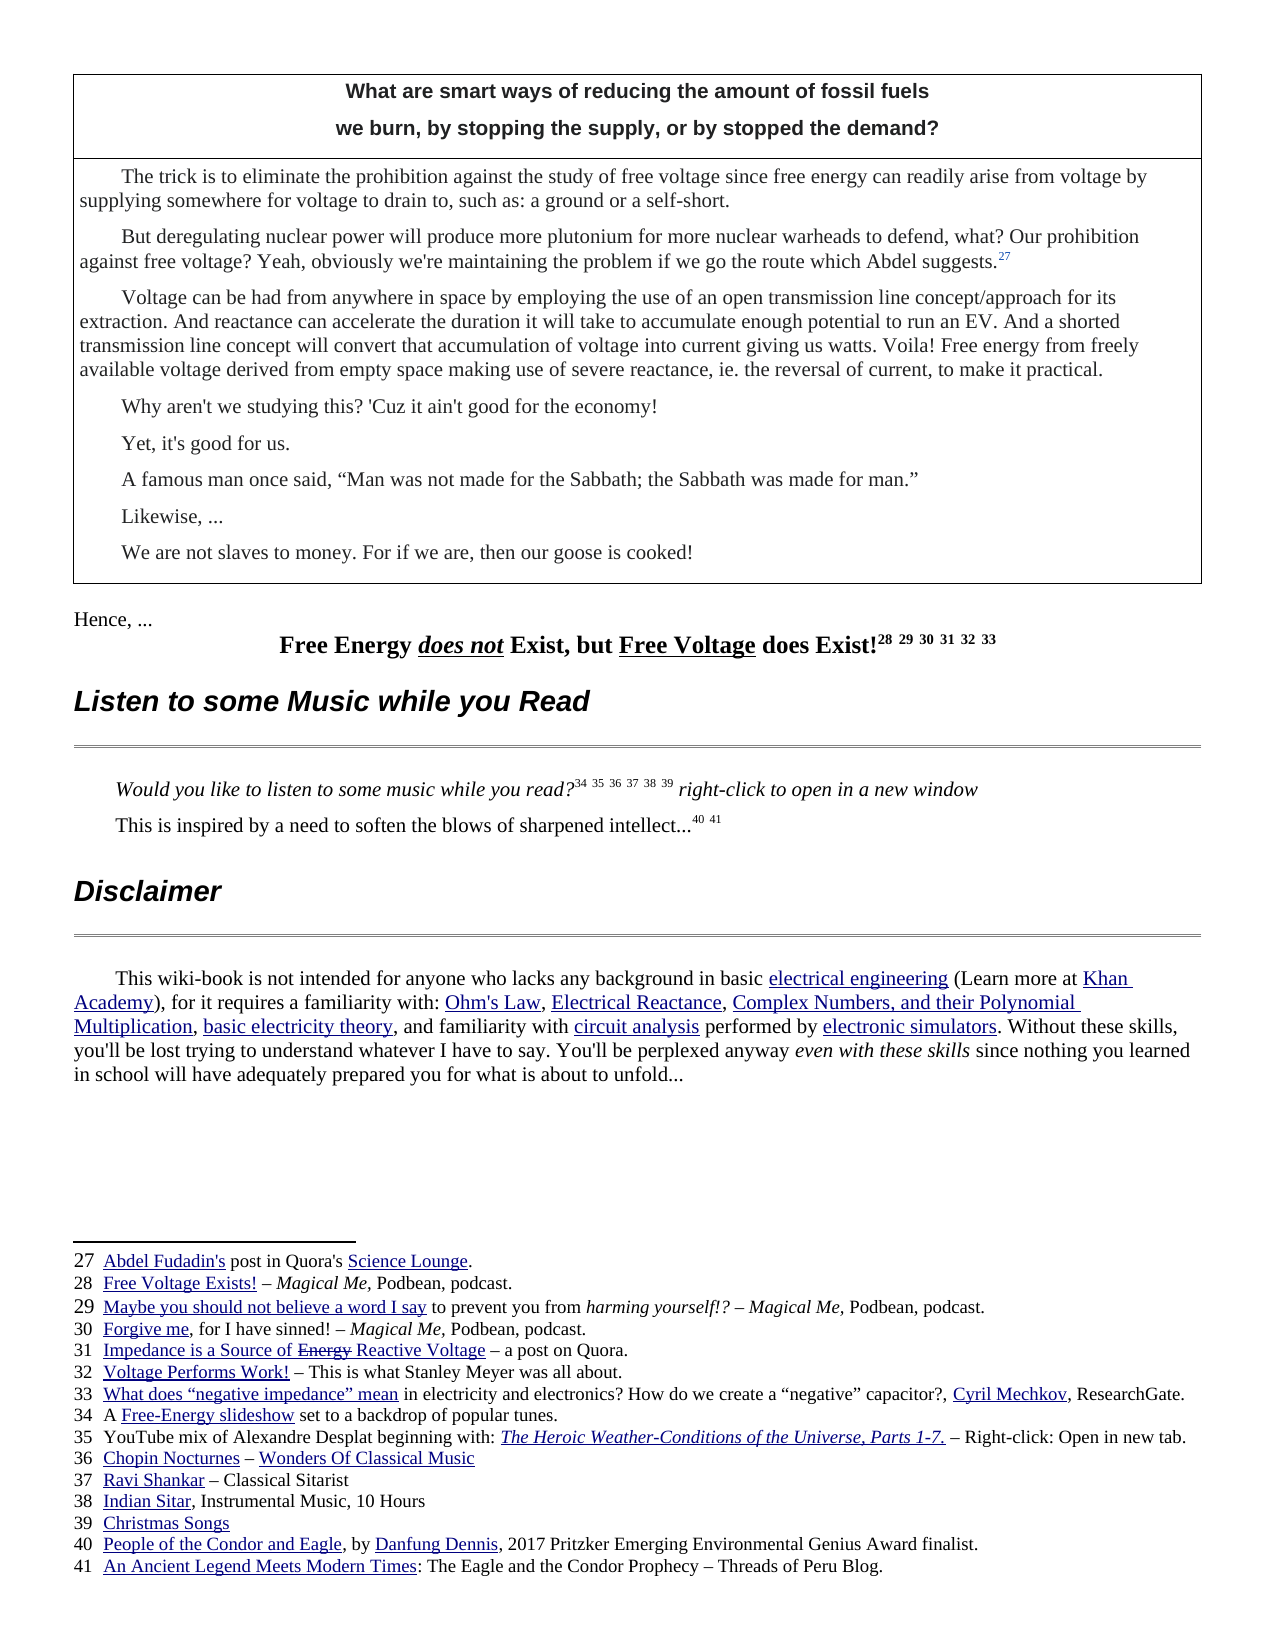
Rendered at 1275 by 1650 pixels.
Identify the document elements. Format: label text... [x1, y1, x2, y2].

text This is inspired by a need to soften the blows of sharpened intellect... [73, 813, 1201, 837]
subtitle Disclaimer [73, 874, 1201, 907]
text Chopin Nocturnes – Wonders Of Classical Music [73, 1447, 1201, 1469]
subtitle Listen to some Music while you Read [73, 684, 1201, 718]
text Impedance is a Source of Energy Reactive Voltage – a post on Quora. [73, 1339, 1201, 1361]
text Indian Sitar, Instrumental Music, 10 Hours [73, 1490, 1201, 1512]
text People of the Condor and Eagle, by Danfung Dennis, 2017 Pritzker Emerging Environmental Genius Award finalist. [73, 1533, 1201, 1555]
text YouTube mix of Alexandre Desplat beginning with: The Heroic Weather-Conditions of the Universe, Parts 1-7. – Right-click: Open in new tab. [73, 1426, 1201, 1447]
text What does “negative impedance” mean in electricity and electronics? How do we create a “negative” capacitor?, Cyril Mechkov, ResearchGate. [73, 1382, 1201, 1404]
text Hence, ... [73, 607, 1201, 631]
text A Free-Energy slideshow set to a backdrop of popular tunes. [73, 1404, 1201, 1426]
table_header What are smart ways of reducing the amount of fossil fuels we burn, by stopping the supply, or by stopped the demand? [74, 75, 1201, 158]
text Free Energy does not Exist, but Free Voltage does Exist! [73, 631, 1201, 659]
text An Ancient Legend Meets Modern Times: The Eagle and the Condor Prophecy – Threads of Peru Blog. [73, 1555, 1201, 1576]
text This wiki-book is not intended for anyone who lacks any background in basic electrical engineering (Learn more at Khan Academy), for it requires a familiarity with: Ohm's Law, Electrical Reactance, Complex Numbers, and their Polynomial Multiplication, basic electricity theory, and familiarity with circuit analysis performed by electronic simulators. Without these skills, you'll be lost trying to understand whatever I have to say. You'll be perplexed anyway even with these skills since nothing you learned in school will have adequately prepared you for what is about to unfold... [73, 966, 1201, 1086]
text Maybe you should not believe a word I say to prevent you from harming yourself!? – Magical Me, Podbean, podcast. [73, 1294, 1201, 1318]
text Christmas Songs [73, 1512, 1201, 1533]
text Free Voltage Exists! – Magical Me, Podbean, podcast. [73, 1272, 1201, 1294]
table_cell The trick is to eliminate the prohibition against the study of free voltage since free energy can readily arise from voltage by supplying somewhere for voltage to drain to, such as: a ground or a self-short. But deregulating nuclear power will produce more plutonium for more nuclear warheads to defend, what? Our prohibition against free voltage? Yeah, obviously we're maintaining the problem if we go the route which Abdel suggests. Voltage can be had from anywhere in space by employing the use of an open transmission line concept/approach for its extraction. And reactance can accelerate the duration it will take to accumulate enough potential to run an EV. And a shorted transmission line concept will convert that accumulation of voltage into current giving us watts. Voila! Free energy from freely available voltage derived from empty space making use of severe reactance, ie. the reversal of current, to make it practical. Why aren't we studying this? 'Cuz it ain't good for the economy! Yet, it's good for us. A famous man once said, “Man was not made for the Sabbath; the Sabbath was made for man.” Likewise, ... We are not slaves to money. For if we are, then our goose is cooked! [74, 159, 1201, 582]
text Would you like to listen to some music while you read? right-click to open in a new window [73, 777, 1201, 801]
text Voltage Performs Work! – This is what Stanley Meyer was all about. [73, 1361, 1201, 1382]
text Ravi Shankar – Classical Sitarist [73, 1469, 1201, 1490]
text Forgive me, for I have sinned! – Magical Me, Podbean, podcast. [73, 1318, 1201, 1339]
